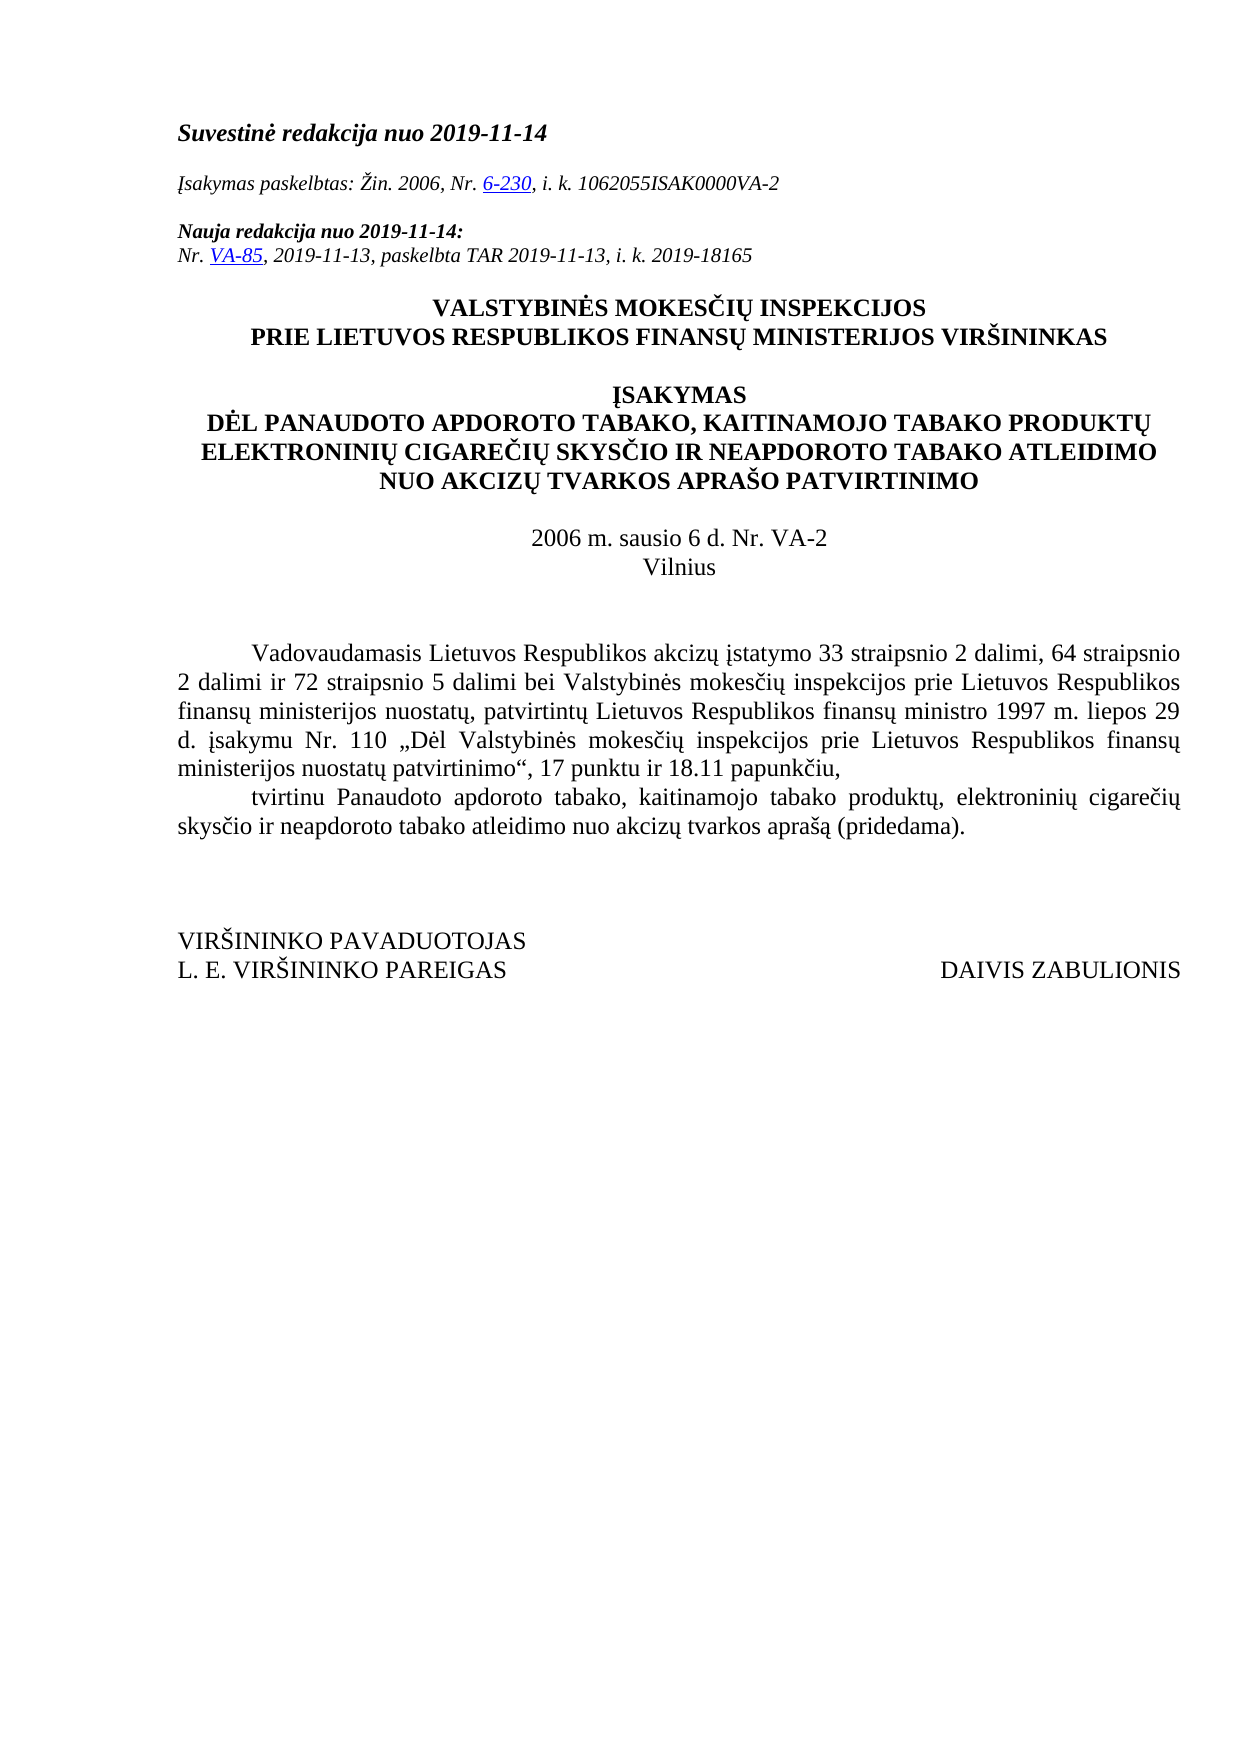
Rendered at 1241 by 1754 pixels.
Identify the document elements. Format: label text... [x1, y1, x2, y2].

text L. E. VIRŠININKO PAREIGAS DAIVIS ZABULIONIS [177, 955, 1181, 983]
text DĖL PANAUDOTO APDOROTO TABAKO, KAITINAMOJO TABAKO PRODUKTŲ ELEKTRONINIŲ CIGAREČIŲ SKYSČIO IR NEAPDOROTO TABAKO ATLEIDIMO NUO AKCIZŲ TVARKOS APRAŠO PATVIRTINIMO [177, 408, 1181, 495]
text Vadovaudamasis Lietuvos Respublikos akcizų įstatymo 33 straipsnio 2 dalimi, 64 straipsnio 2 dalimi ir 72 straipsnio 5 dalimi bei Valstybinės mokesčių inspekcijos prie Lietuvos Respublikos finansų ministerijos nuostatų, patvirtintų Lietuvos Respublikos finansų ministro 1997 m. liepos 29 d. įsakymu Nr. 110 „Dėl Valstybinės mokesčių inspekcijos prie Lietuvos Respublikos finansų ministerijos nuostatų patvirtinimo“, 17 punktu ir 18.11 papunkčiu, [177, 638, 1181, 782]
text ĮSAKYMAS [177, 380, 1181, 408]
text PRIE LIETUVOS RESPUBLIKOS FINANSŲ MINISTERIJOS VIRŠININKAS [177, 322, 1181, 351]
text Suvestinė redakcija nuo 2019-11-14 [177, 118, 1181, 147]
text tvirtinu Panaudoto apdoroto tabako, kaitinamojo tabako produktų, elektroninių cigarečių skysčio ir neapdoroto tabako atleidimo nuo akcizų tvarkos aprašą (pridedama). [177, 782, 1181, 840]
text Nauja redakcija nuo 2019-11-14: [177, 219, 1181, 243]
text Vilnius [177, 552, 1181, 581]
text VIRŠININKO PAVADUOTOJAS [177, 926, 1181, 955]
text 2006 m. sausio 6 d. Nr. VA-2 [177, 523, 1181, 552]
text Nr. VA-85, 2019-11-13, paskelbta TAR 2019-11-13, i. k. 2019-18165 [177, 243, 1181, 267]
text VALSTYBINĖS MOKESČIŲ INSPEKCIJOS [177, 293, 1181, 322]
text Įsakymas paskelbtas: Žin. 2006, Nr. 6-230, i. k. 1062055ISAK0000VA-2 [177, 171, 1181, 195]
